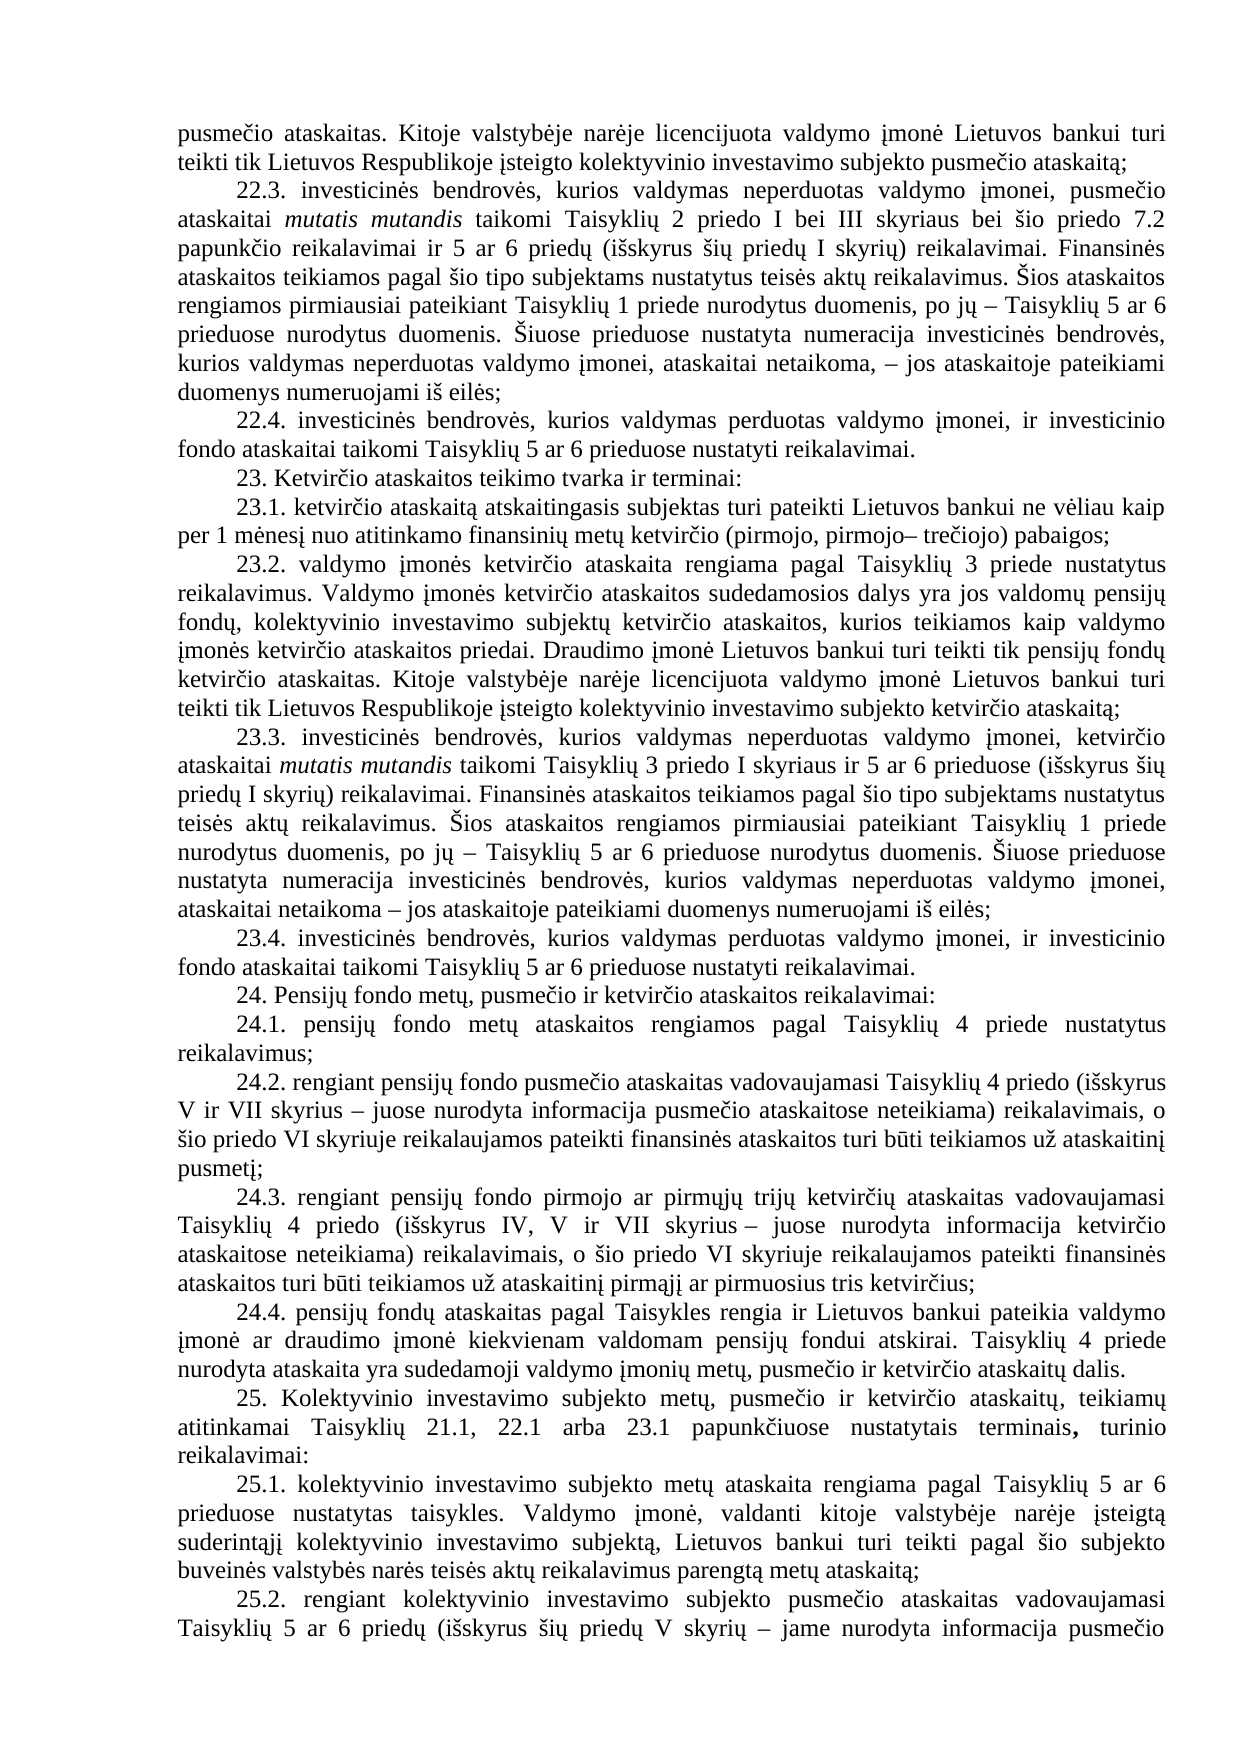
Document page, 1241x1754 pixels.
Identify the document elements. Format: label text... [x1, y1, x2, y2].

text 24. Pensijų fondo metų, pusmečio ir ketvirčio ataskaitos reikalavimai: [177, 981, 1166, 1009]
text 22.3. investicinės bendrovės, kurios valdymas neperduotas valdymo įmonei, pusmečio ataskaitai mutatis mutandis taikomi Taisyklių 2 priedo I bei III skyriaus bei šio priedo 7.2 papunkčio reikalavimai ir 5 ar 6 priedų (išskyrus šių priedų I skyrių) reikalavimai. Finansinės ataskaitos teikiamos pagal šio tipo subjektams nustatytus teisės aktų reikalavimus. Šios ataskaitos rengiamos pirmiausiai pateikiant Taisyklių 1 priede nurodytus duomenis, po jų – Taisyklių 5 ar 6 prieduose nurodytus duomenis. Šiuose prieduose nustatyta numeracija investicinės bendrovės, kurios valdymas neperduotas valdymo įmonei, ataskaitai netaikoma, – jos ataskaitoje pateikiami duomenys numeruojami iš eilės; [177, 176, 1166, 406]
text 23.1. ketvirčio ataskaitą atskaitingasis subjektas turi pateikti Lietuvos bankui ne vėliau kaip per 1 mėnesį nuo atitinkamo finansinių metų ketvirčio (pirmojo, pirmojo– trečiojo) pabaigos; [177, 492, 1166, 549]
text 24.3. rengiant pensijų fondo pirmojo ar pirmųjų trijų ketvirčių ataskaitas vadovaujamasi Taisyklių 4 priedo (išskyrus IV, V ir VII skyrius – juose nurodyta informacija ketvirčio ataskaitose neteikiama) reikalavimais, o šio priedo VI skyriuje reikalaujamos pateikti finansinės ataskaitos turi būti teikiamos už ataskaitinį pirmąjį ar pirmuosius tris ketvirčius; [177, 1182, 1166, 1297]
text 24.4. pensijų fondų ataskaitas pagal Taisykles rengia ir Lietuvos bankui pateikia valdymo įmonė ar draudimo įmonė kiekvienam valdomam pensijų fondui atskirai. Taisyklių 4 priede nurodyta ataskaita yra sudedamoji valdymo įmonių metų, pusmečio ir ketvirčio ataskaitų dalis. [177, 1297, 1166, 1383]
text 25. Kolektyvinio investavimo subjekto metų, pusmečio ir ketvirčio ataskaitų, teikiamų atitinkamai Taisyklių 21.1, 22.1 arba 23.1 papunkčiuose nustatytais terminais, turinio reikalavimai: [177, 1383, 1166, 1469]
text 23.4. investicinės bendrovės, kurios valdymas perduotas valdymo įmonei, ir investicinio fondo ataskaitai taikomi Taisyklių 5 ar 6 prieduose nustatyti reikalavimai. [177, 923, 1166, 981]
text 24.1. pensijų fondo metų ataskaitos rengiamos pagal Taisyklių 4 priede nustatytus reikalavimus; [177, 1009, 1166, 1067]
text 23.3. investicinės bendrovės, kurios valdymas neperduotas valdymo įmonei, ketvirčio ataskaitai mutatis mutandis taikomi Taisyklių 3 priedo I skyriaus ir 5 ar 6 prieduose (išskyrus šių priedų I skyrių) reikalavimai. Finansinės ataskaitos teikiamos pagal šio tipo subjektams nustatytus teisės aktų reikalavimus. Šios ataskaitos rengiamos pirmiausiai pateikiant Taisyklių 1 priede nurodytus duomenis, po jų – Taisyklių 5 ar 6 prieduose nurodytus duomenis. Šiuose prieduose nustatyta numeracija investicinės bendrovės, kurios valdymas neperduotas valdymo įmonei, ataskaitai netaikoma – jos ataskaitoje pateikiami duomenys numeruojami iš eilės; [177, 722, 1166, 923]
text 25.1. kolektyvinio investavimo subjekto metų ataskaita rengiama pagal Taisyklių 5 ar 6 prieduose nustatytas taisykles. Valdymo įmonė, valdanti kitoje valstybėje narėje įsteigtą suderintąjį kolektyvinio investavimo subjektą, Lietuvos bankui turi teikti pagal šio subjekto buveinės valstybės narės teisės aktų reikalavimus parengtą metų ataskaitą; [177, 1469, 1166, 1584]
text 23.2. valdymo įmonės ketvirčio ataskaita rengiama pagal Taisyklių 3 priede nustatytus reikalavimus. Valdymo įmonės ketvirčio ataskaitos sudedamosios dalys yra jos valdomų pensijų fondų, kolektyvinio investavimo subjektų ketvirčio ataskaitos, kurios teikiamos kaip valdymo įmonės ketvirčio ataskaitos priedai. Draudimo įmonė Lietuvos bankui turi teikti tik pensijų fondų ketvirčio ataskaitas. Kitoje valstybėje narėje licencijuota valdymo įmonė Lietuvos bankui turi teikti tik Lietuvos Respublikoje įsteigto kolektyvinio investavimo subjekto ketvirčio ataskaitą; [177, 549, 1166, 722]
text pusmečio ataskaitas. Kitoje valstybėje narėje licencijuota valdymo įmonė Lietuvos bankui turi teikti tik Lietuvos Respublikoje įsteigto kolektyvinio investavimo subjekto pusmečio ataskaitą; [177, 118, 1166, 176]
text 22.4. investicinės bendrovės, kurios valdymas perduotas valdymo įmonei, ir investicinio fondo ataskaitai taikomi Taisyklių 5 ar 6 prieduose nustatyti reikalavimai. [177, 406, 1166, 463]
text 24.2. rengiant pensijų fondo pusmečio ataskaitas vadovaujamasi Taisyklių 4 priedo (išskyrus V ir VII skyrius – juose nurodyta informacija pusmečio ataskaitose neteikiama) reikalavimais, o šio priedo VI skyriuje reikalaujamos pateikti finansinės ataskaitos turi būti teikiamos už ataskaitinį pusmetį; [177, 1067, 1166, 1182]
text 23. Ketvirčio ataskaitos teikimo tvarka ir terminai: [177, 463, 1166, 492]
text 25.2. rengiant kolektyvinio investavimo subjekto pusmečio ataskaitas vadovaujamasi Taisyklių 5 ar 6 priedų (išskyrus šių priedų V skyrių – jame nurodyta informacija pusmečio [177, 1584, 1166, 1642]
